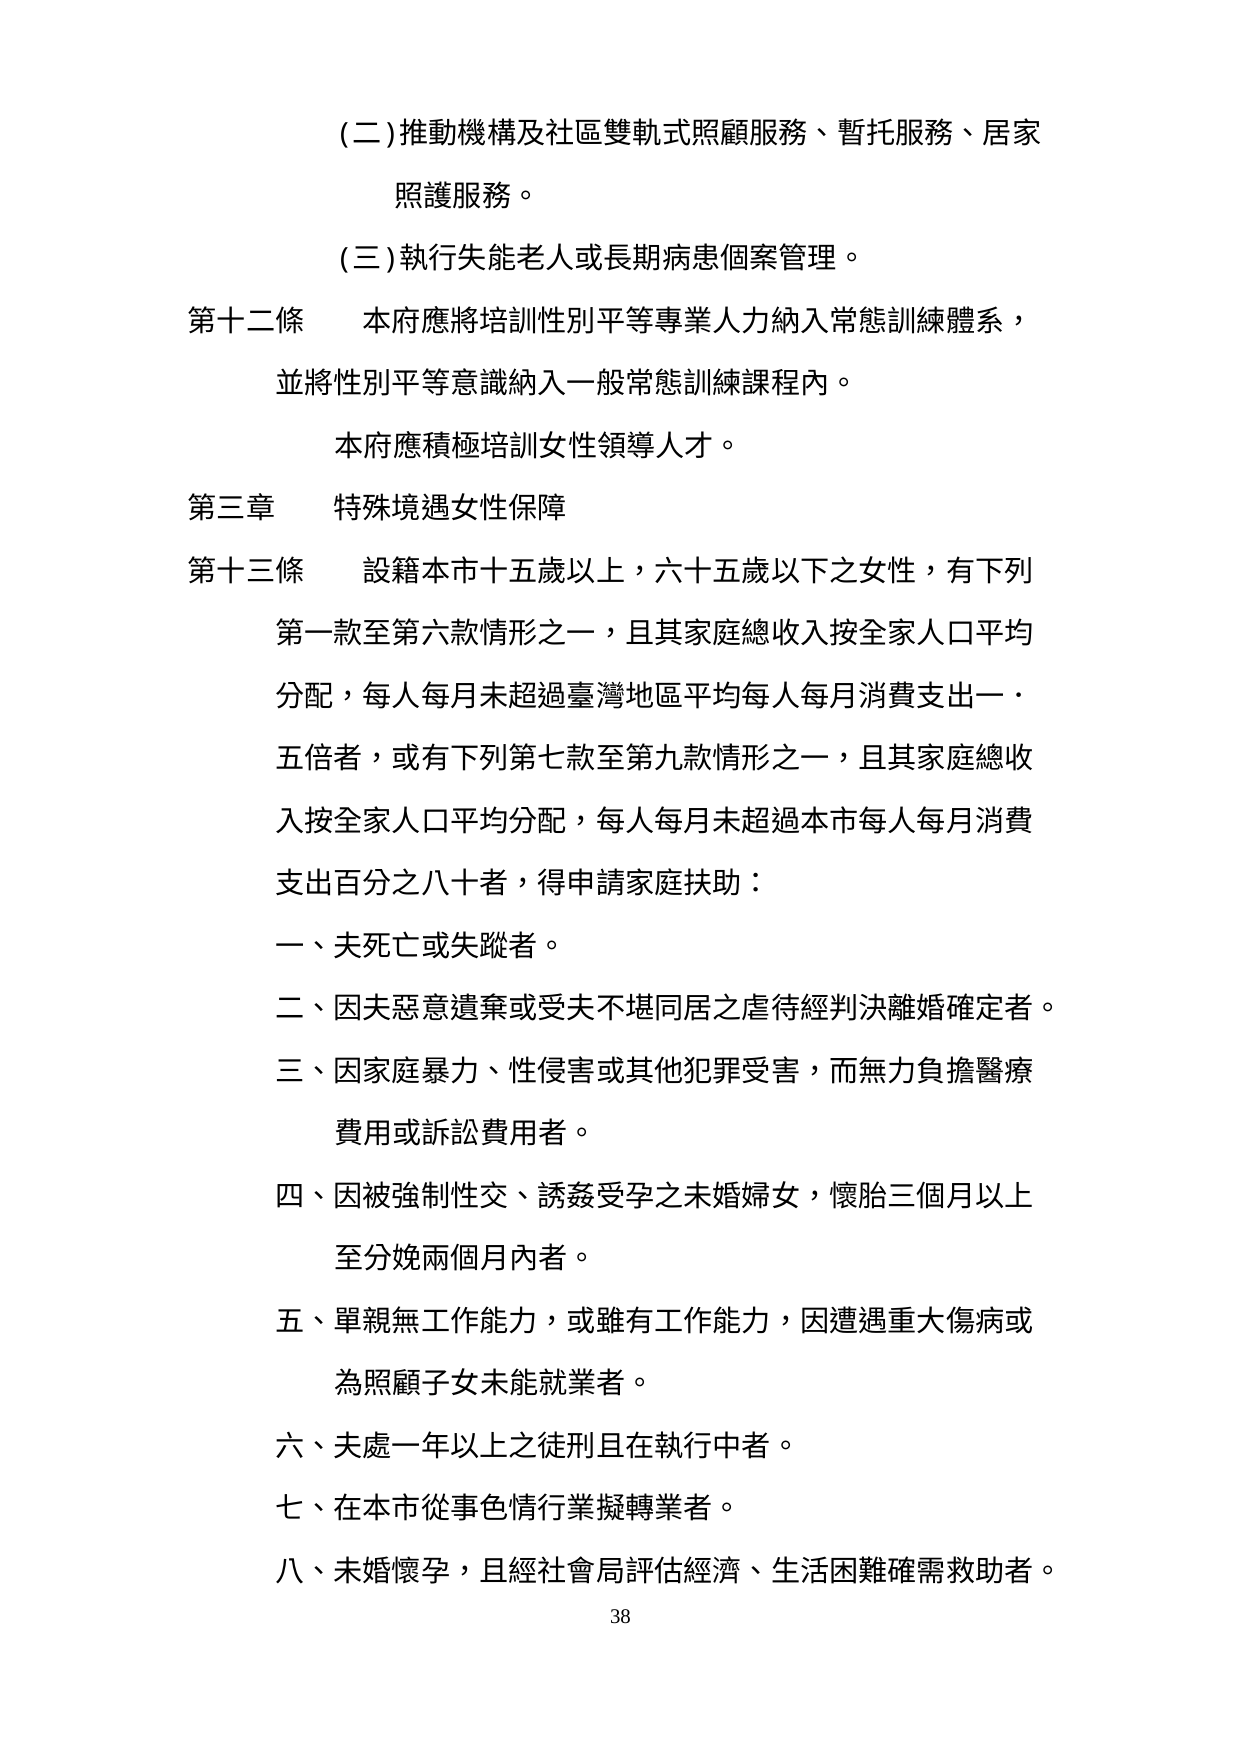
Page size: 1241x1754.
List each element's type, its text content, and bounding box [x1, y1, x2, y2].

text 第三章 特殊境遇女性保障 [187, 464, 1053, 527]
text 第十二條 本府應將培訓性別平等專業人力納入常態訓練體系，並將性別平等意識納入一般常態訓練課程內。 [187, 277, 1053, 402]
text 四、因被強制性交、誘姦受孕之未婚婦女，懷胎三個月以上至分娩兩個月內者。 [275, 1152, 1053, 1277]
text (三)執行失能老人或長期病患個案管理。 [335, 214, 1053, 277]
text 三、因家庭暴力、性侵害或其他犯罪受害，而無力負擔醫療費用或訴訟費用者。 [275, 1027, 1053, 1152]
text 七、在本市從事色情行業擬轉業者。 [275, 1464, 1053, 1527]
text 六、夫處一年以上之徒刑且在執行中者。 [275, 1402, 1053, 1464]
text 八、未婚懷孕，且經社會局評估經濟、生活困難確需救助者。 [275, 1527, 1053, 1589]
text 五、單親無工作能力，或雖有工作能力，因遭遇重大傷病或為照顧子女未能就業者。 [275, 1277, 1053, 1402]
text (二)推動機構及社區雙軌式照顧服務、暫托服務、居家照護服務。 [335, 89, 1053, 214]
text 本府應積極培訓女性領導人才。 [275, 402, 1053, 464]
text 第十三條 設籍本市十五歲以上，六十五歲以下之女性，有下列第一款至第六款情形之一，且其家庭總收入按全家人口平均分配，每人每月未超過臺灣地區平均每人每月消費支出一．五倍者，或有下列第七款至第九款情形之一，且其家庭總收入按全家人口平均分配，每人每月未超過本市每人每月消費支出百分之八十者，得申請家庭扶助： [187, 527, 1053, 902]
text 二、因夫惡意遺棄或受夫不堪同居之虐待經判決離婚確定者。 [275, 964, 1053, 1027]
text 一、夫死亡或失蹤者。 [275, 902, 1053, 964]
